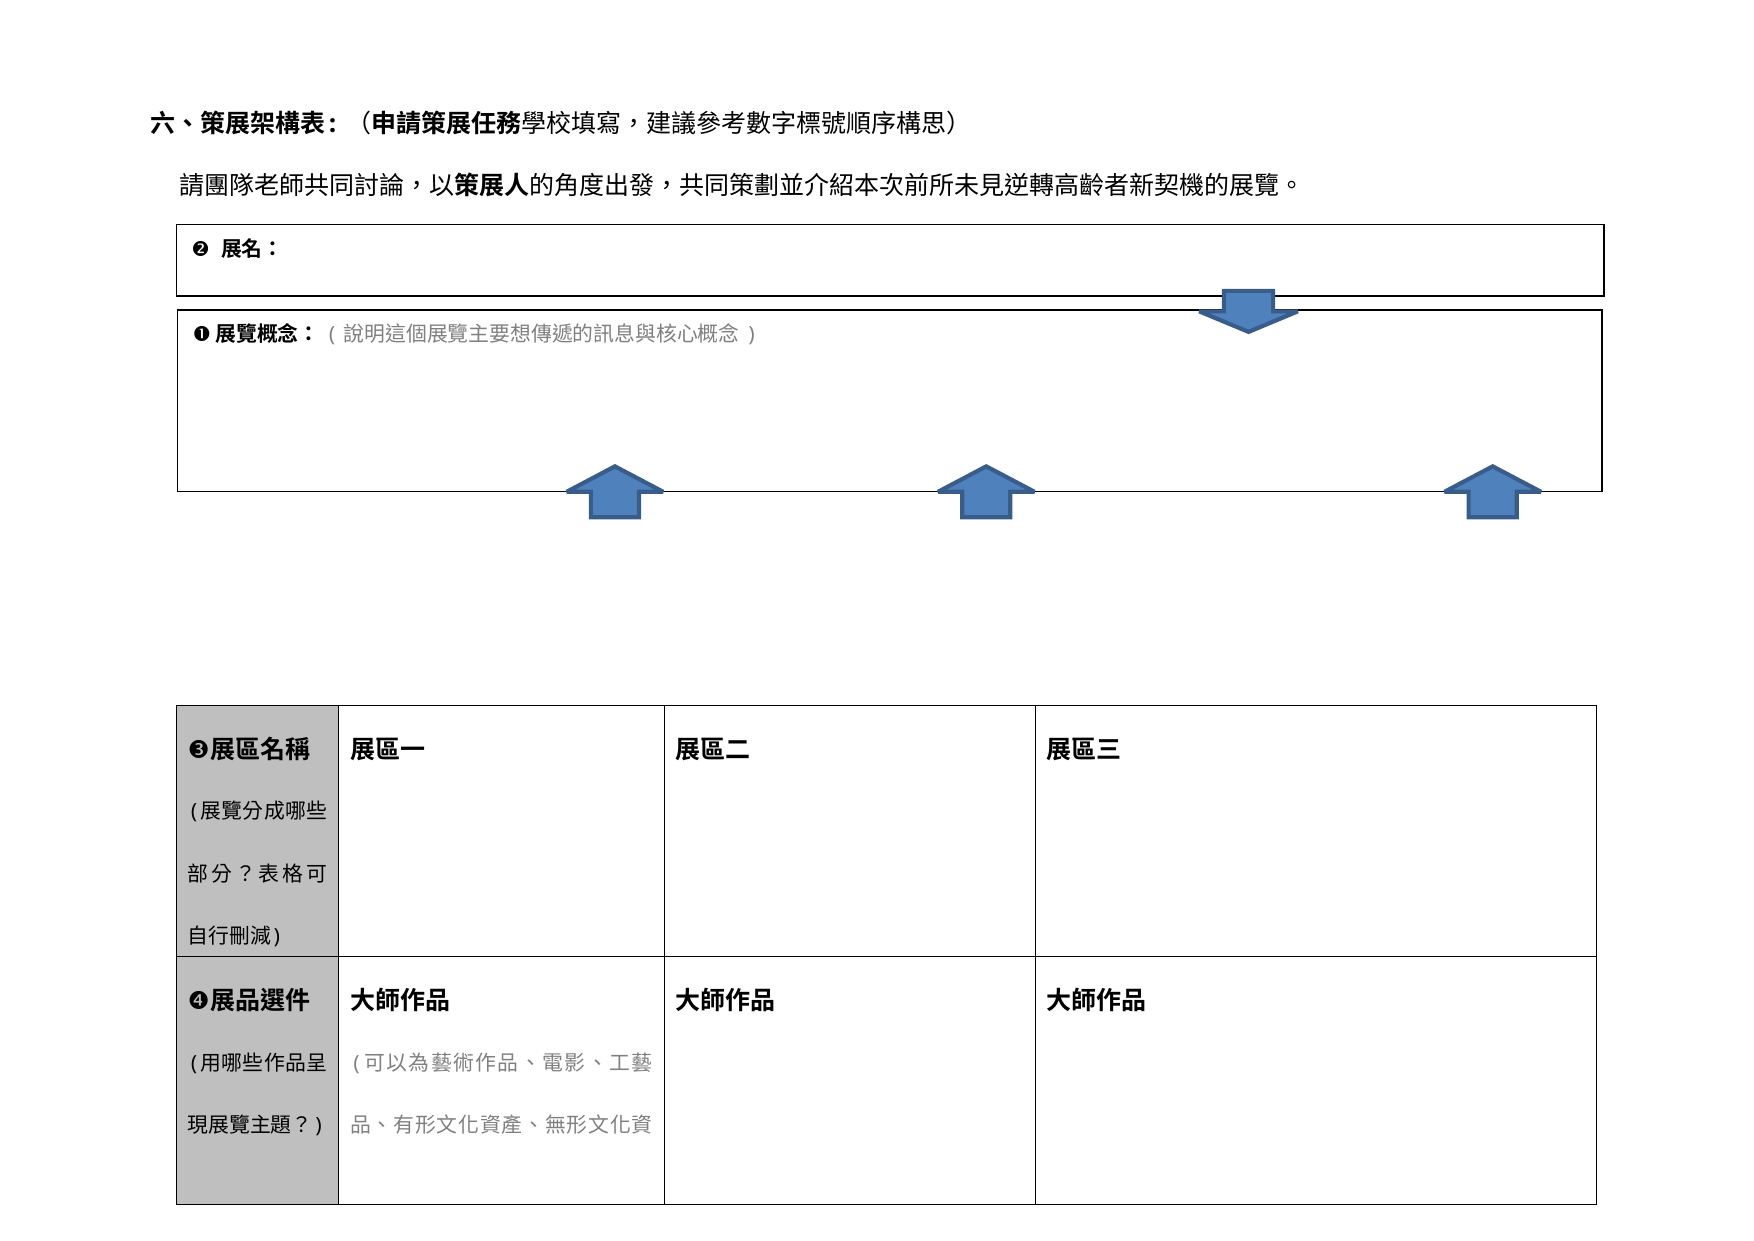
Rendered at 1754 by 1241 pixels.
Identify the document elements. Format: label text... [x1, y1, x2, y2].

table_cell 大師作品 (可以為藝術作品、電影、工藝品、有形文化資產、無形文化資 [339, 957, 664, 1204]
table_cell 展品選件 (用哪些作品呈現展覽主題？) [177, 957, 338, 1204]
table_cell 大師作品 [665, 957, 1035, 1204]
table_header 展區一 [339, 706, 664, 956]
table_header 展區二 [665, 706, 1035, 956]
table_cell 大師作品 [1036, 957, 1596, 1204]
text 請團隊老師共同討論，以策展人的角度出發，共同策劃並介紹本次前所未見逆轉高齡者新契機的展覽。 [150, 142, 1604, 205]
text 六、策展架構表: （申請策展任務學校填寫，建議參考數字標號順序構思） [150, 80, 1604, 142]
table_header 展區三 [1036, 706, 1596, 956]
table_header 展區名稱 (展覽分成哪些部分？表格可自行刪減) [177, 706, 338, 956]
